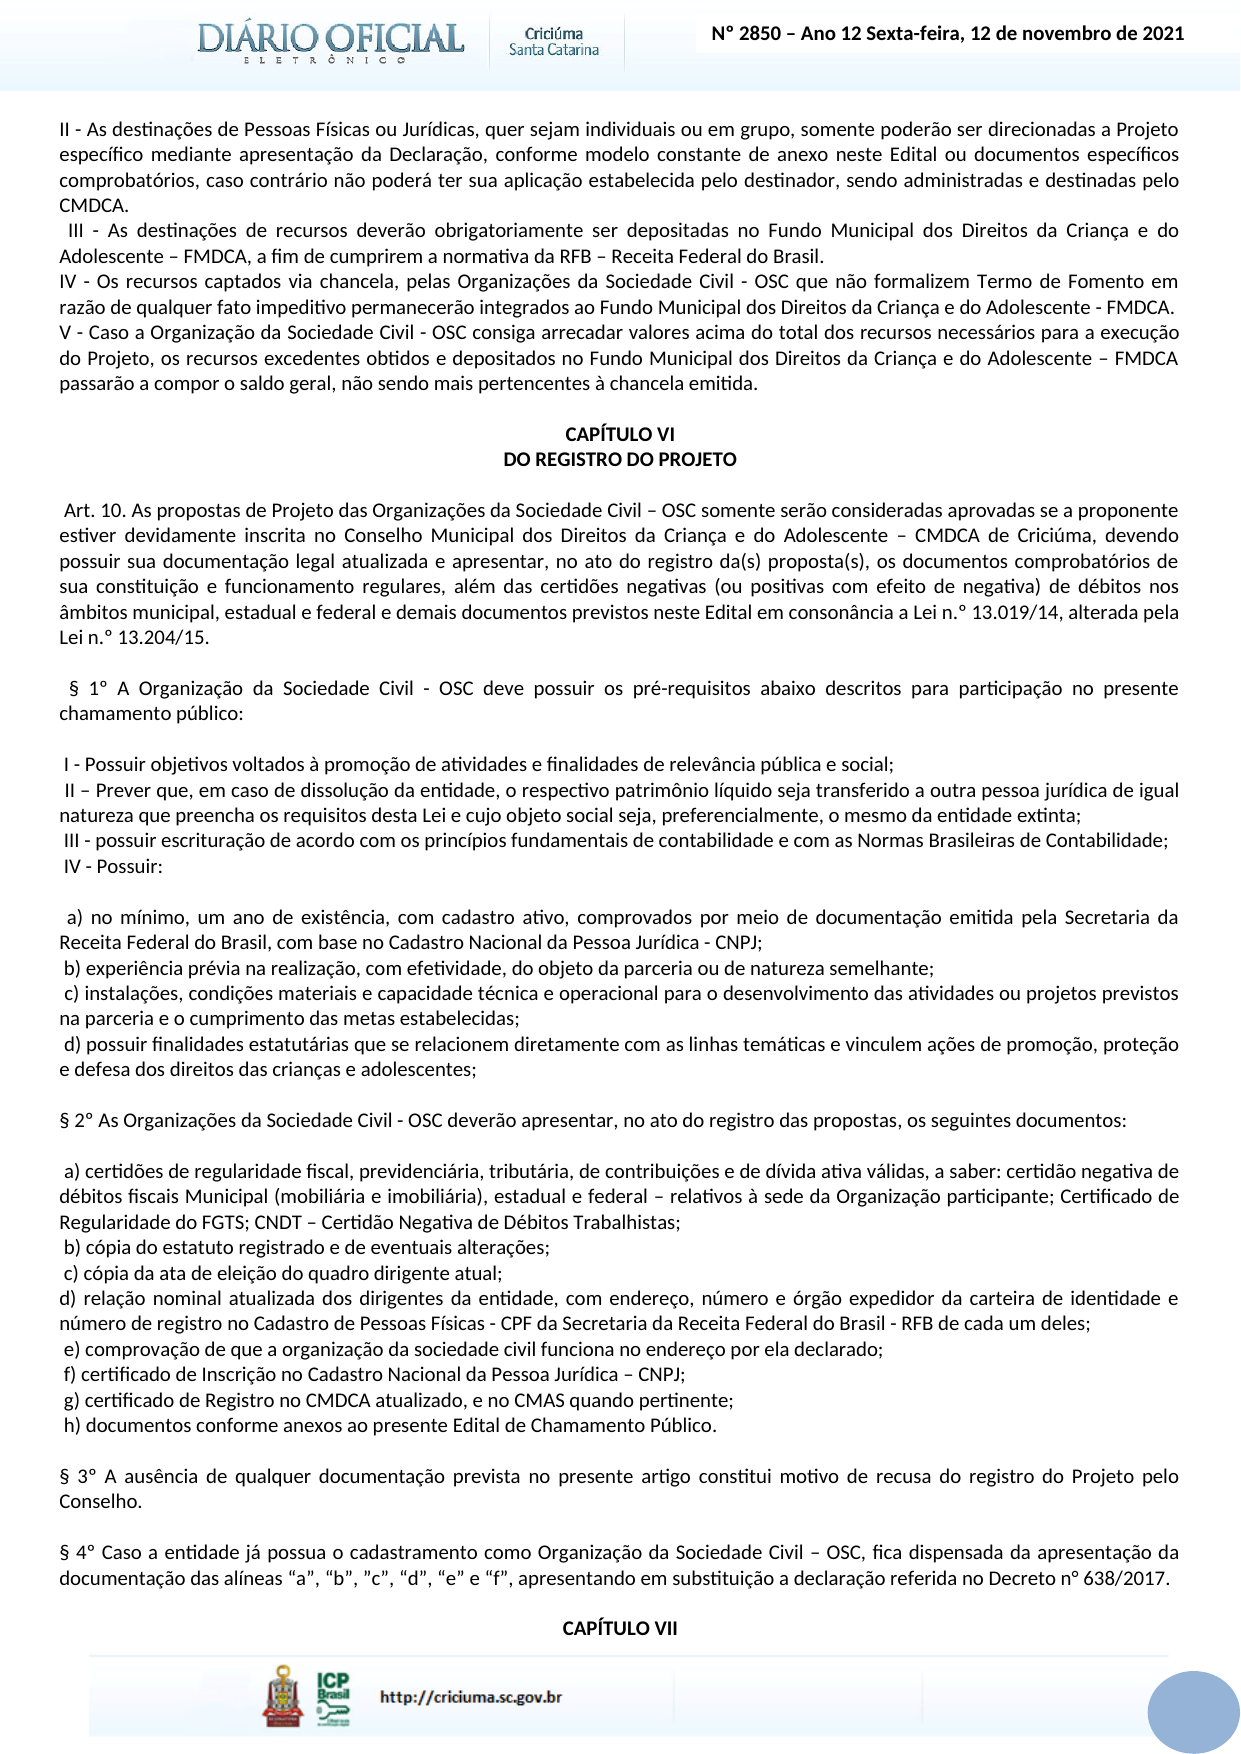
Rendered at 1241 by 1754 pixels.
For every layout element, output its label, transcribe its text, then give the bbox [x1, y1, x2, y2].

text d) relação nominal atualizada dos dirigentes da entidade, com endereço, número e órgão expedidor da carteira de identidade e número de registro no Cadastro de Pessoas Físicas - CPF da Secretaria da Receita Federal do Brasil - RFB de cada um deles; [59, 1285, 1181, 1336]
text h) documentos conforme anexos ao presente Edital de Chamamento Público. [59, 1412, 1181, 1438]
text II - As destinações de Pessoas Físicas ou Jurídicas, quer sejam individuais ou em grupo, somente poderão ser direcionadas a Projeto específico mediante apresentação da Declaração, conforme modelo constante de anexo neste Edital ou documentos específicos comprobatórios, caso contrário não poderá ter sua aplicação estabelecida pelo destinador, sendo administradas e destinadas pelo CMDCA. [59, 116, 1181, 218]
text III - As destinações de recursos deverão obrigatoriamente ser depositadas no Fundo Municipal dos Direitos da Criança e do Adolescente – FMDCA, a fim de cumprirem a normativa da RFB – Receita Federal do Brasil. [59, 218, 1181, 268]
text § 1º A Organização da Sociedade Civil - OSC deve possuir os pré-requisitos abaixo descritos para participação no presente chamamento público: [59, 675, 1181, 726]
text III - possuir escrituração de acordo com os princípios fundamentais de contabilidade e com as Normas Brasileiras de Contabilidade; [59, 828, 1181, 853]
text b) experiência prévia na realização, com efetividade, do objeto da parceria ou de natureza semelhante; [59, 955, 1181, 980]
text d) possuir finalidades estatutárias que se relacionem diretamente com as linhas temáticas e vinculem ações de promoção, proteção e defesa dos direitos das crianças e adolescentes; [59, 1031, 1181, 1082]
text § 3º A ausência de qualquer documentação prevista no presente artigo constitui motivo de recusa do registro do Projeto pelo Conselho. [59, 1463, 1181, 1514]
text CAPÍTULO VII [59, 1616, 1181, 1641]
text IV - Os recursos captados via chancela, pelas Organizações da Sociedade Civil - OSC que não formalizem Termo de Fomento em razão de qualquer fato impeditivo permanecerão integrados ao Fundo Municipal dos Direitos da Criança e do Adolescente - FMDCA. [59, 268, 1181, 319]
text CAPÍTULO VI [59, 421, 1181, 446]
text a) certidões de regularidade fiscal, previdenciária, tributária, de contribuições e de dívida ativa válidas, a saber: certidão negativa de débitos fiscais Municipal (mobiliária e imobiliária), estadual e federal – relativos à sede da Organização participante; Certificado de Regularidade do FGTS; CNDT – Certidão Negativa de Débitos Trabalhistas; [59, 1158, 1181, 1234]
text V - Caso a Organização da Sociedade Civil - OSC consiga arrecadar valores acima do total dos recursos necessários para a execução do Projeto, os recursos excedentes obtidos e depositados no Fundo Municipal dos Direitos da Criança e do Adolescente – FMDCA passarão a compor o saldo geral, não sendo mais pertencentes à chancela emitida. [59, 319, 1181, 396]
text DO REGISTRO DO PROJETO [59, 446, 1181, 472]
text § 4º Caso a entidade já possua o cadastramento como Organização da Sociedade Civil – OSC, fica dispensada da apresentação da documentação das alíneas “a”, “b”, ”c”, “d”, “e” e “f”, apresentando em substituição a declaração referida no Decreto n° 638/2017. [59, 1539, 1181, 1590]
text II – Prever que, em caso de dissolução da entidade, o respectivo patrimônio líquido seja transferido a outra pessoa jurídica de igual natureza que preencha os requisitos desta Lei e cujo objeto social seja, preferencialmente, o mesmo da entidade extinta; [59, 777, 1181, 828]
text c) cópia da ata de eleição do quadro dirigente atual; [59, 1260, 1181, 1285]
text IV - Possuir: [59, 853, 1181, 878]
text e) comprovação de que a organização da sociedade civil funciona no endereço por ela declarado; [59, 1336, 1181, 1361]
text f) certificado de Inscrição no Cadastro Nacional da Pessoa Jurídica – CNPJ; [59, 1361, 1181, 1387]
text I - Possuir objetivos voltados à promoção de atividades e finalidades de relevância pública e social; [59, 751, 1181, 777]
text c) instalações, condições materiais e capacidade técnica e operacional para o desenvolvimento das atividades ou projetos previstos na parceria e o cumprimento das metas estabelecidas; [59, 980, 1181, 1031]
text § 2º As Organizações da Sociedade Civil - OSC deverão apresentar, no ato do registro das propostas, os seguintes documentos: [59, 1107, 1181, 1133]
text b) cópia do estatuto registrado e de eventuais alterações; [59, 1234, 1181, 1260]
text Art. 10. As propostas de Projeto das Organizações da Sociedade Civil – OSC somente serão consideradas aprovadas se a proponente estiver devidamente inscrita no Conselho Municipal dos Direitos da Criança e do Adolescente – CMDCA de Criciúma, devendo possuir sua documentação legal atualizada e apresentar, no ato do registro da(s) proposta(s), os documentos comprobatórios de sua constituição e funcionamento regulares, além das certidões negativas (ou positivas com efeito de negativa) de débitos nos âmbitos municipal, estadual e federal e demais documentos previstos neste Edital em consonância a Lei n.º 13.019/14, alterada pela Lei n.º 13.204/15. [59, 497, 1181, 650]
text a) no mínimo, um ano de existência, com cadastro ativo, comprovados por meio de documentação emitida pela Secretaria da Receita Federal do Brasil, com base no Cadastro Nacional da Pessoa Jurídica - CNPJ; [59, 904, 1181, 955]
text g) certificado de Registro no CMDCA atualizado, e no CMAS quando pertinente; [59, 1387, 1181, 1412]
